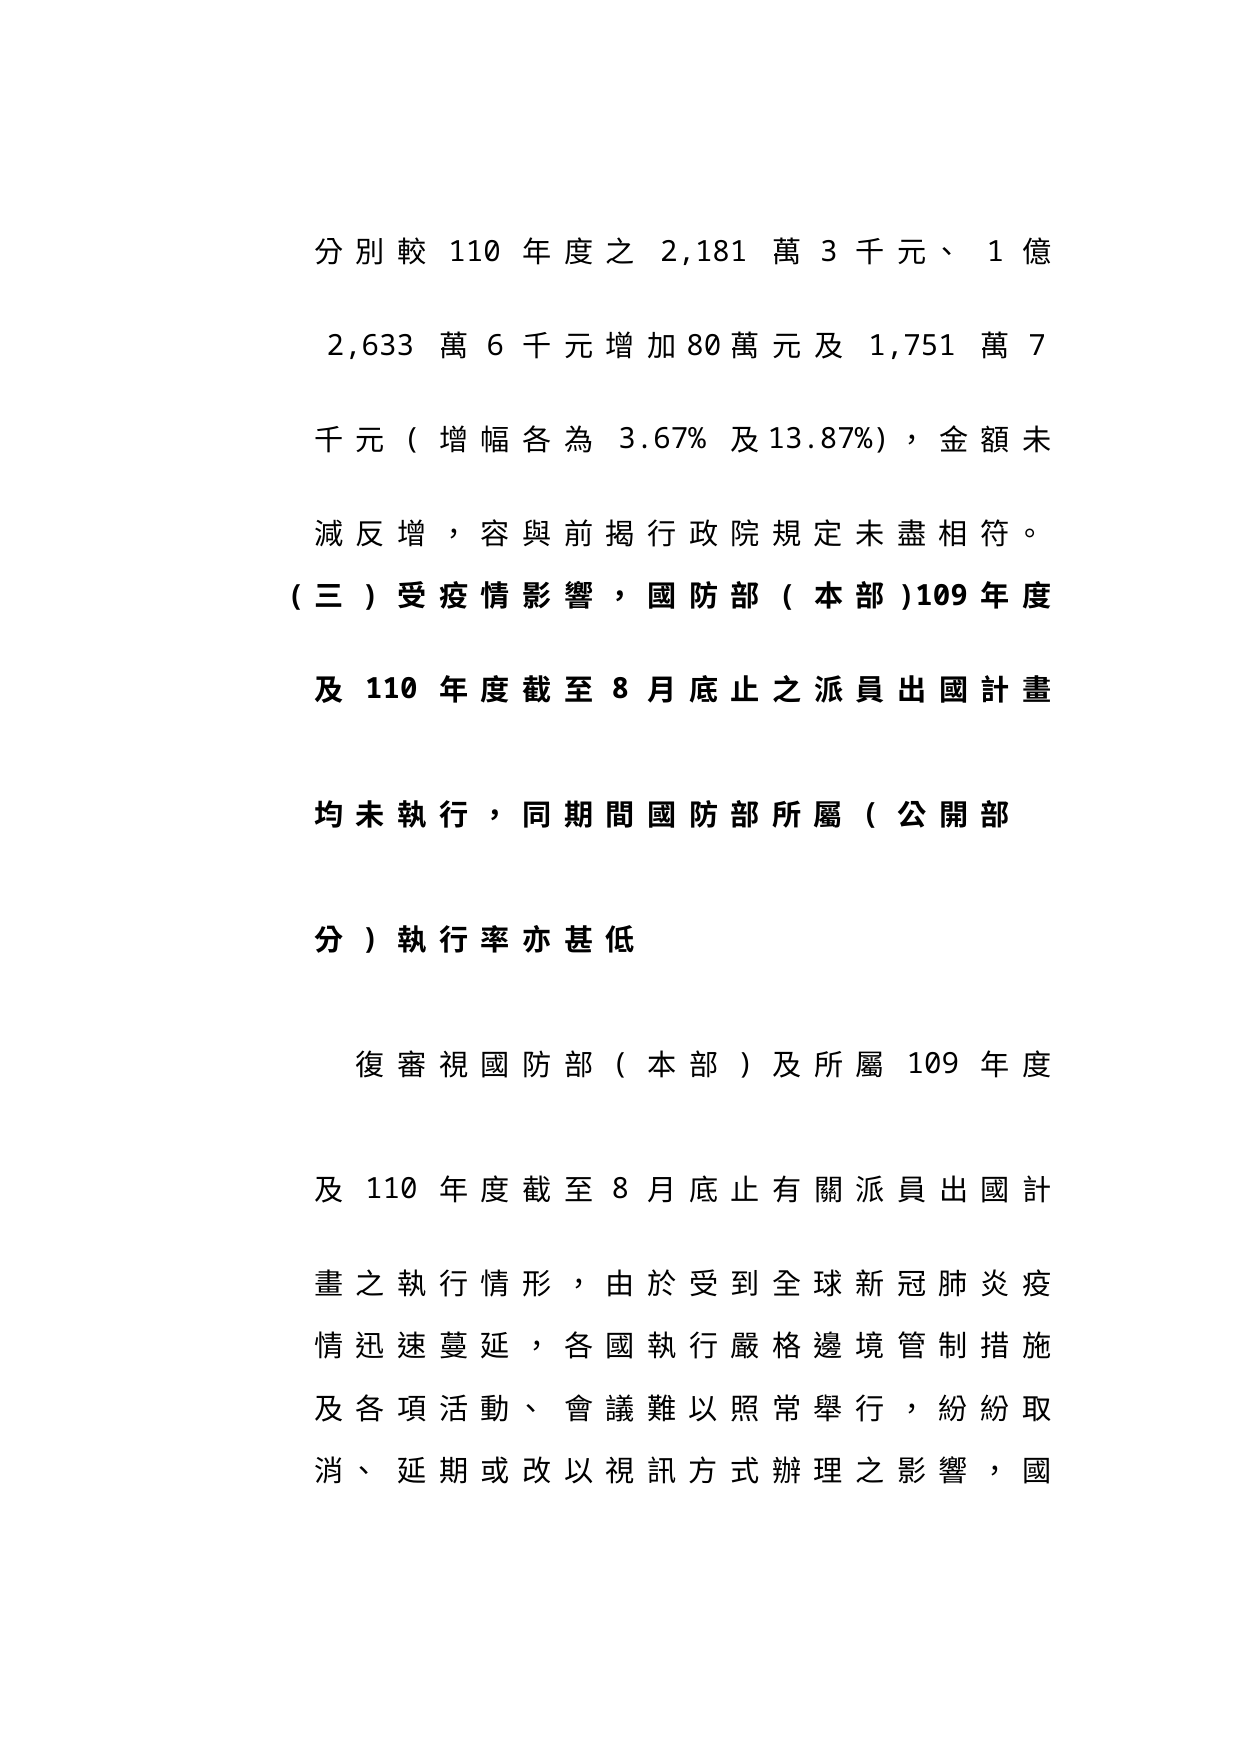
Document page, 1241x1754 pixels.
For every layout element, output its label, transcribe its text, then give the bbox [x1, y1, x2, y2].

text 復審視國防部(本部)及所屬109年度及110年度截至8月底止有關派員出國計畫之執行情形，由於受到全球新冠肺炎疫情迅速蔓延，各國執行嚴格邊境管制措施及各項活動、會議難以照常舉行，紛紛取消、延期或改以視訊方式辦理之影響，國 [271, 990, 1058, 1490]
text 分別較110年度之2,181萬3千元、1億2,633萬6千元增加80萬元及1,751萬7千元(增幅各為3.67%及13.87%)，金額未減反增，容與前揭行政院規定未盡相符。 [271, 177, 1058, 552]
text (三)受疫情影響，國防部(本部)109年度及110年度截至8月底止之派員出國計畫均未執行，同期間國防部所屬(公開部分)執行率亦甚低 [242, 552, 1058, 990]
